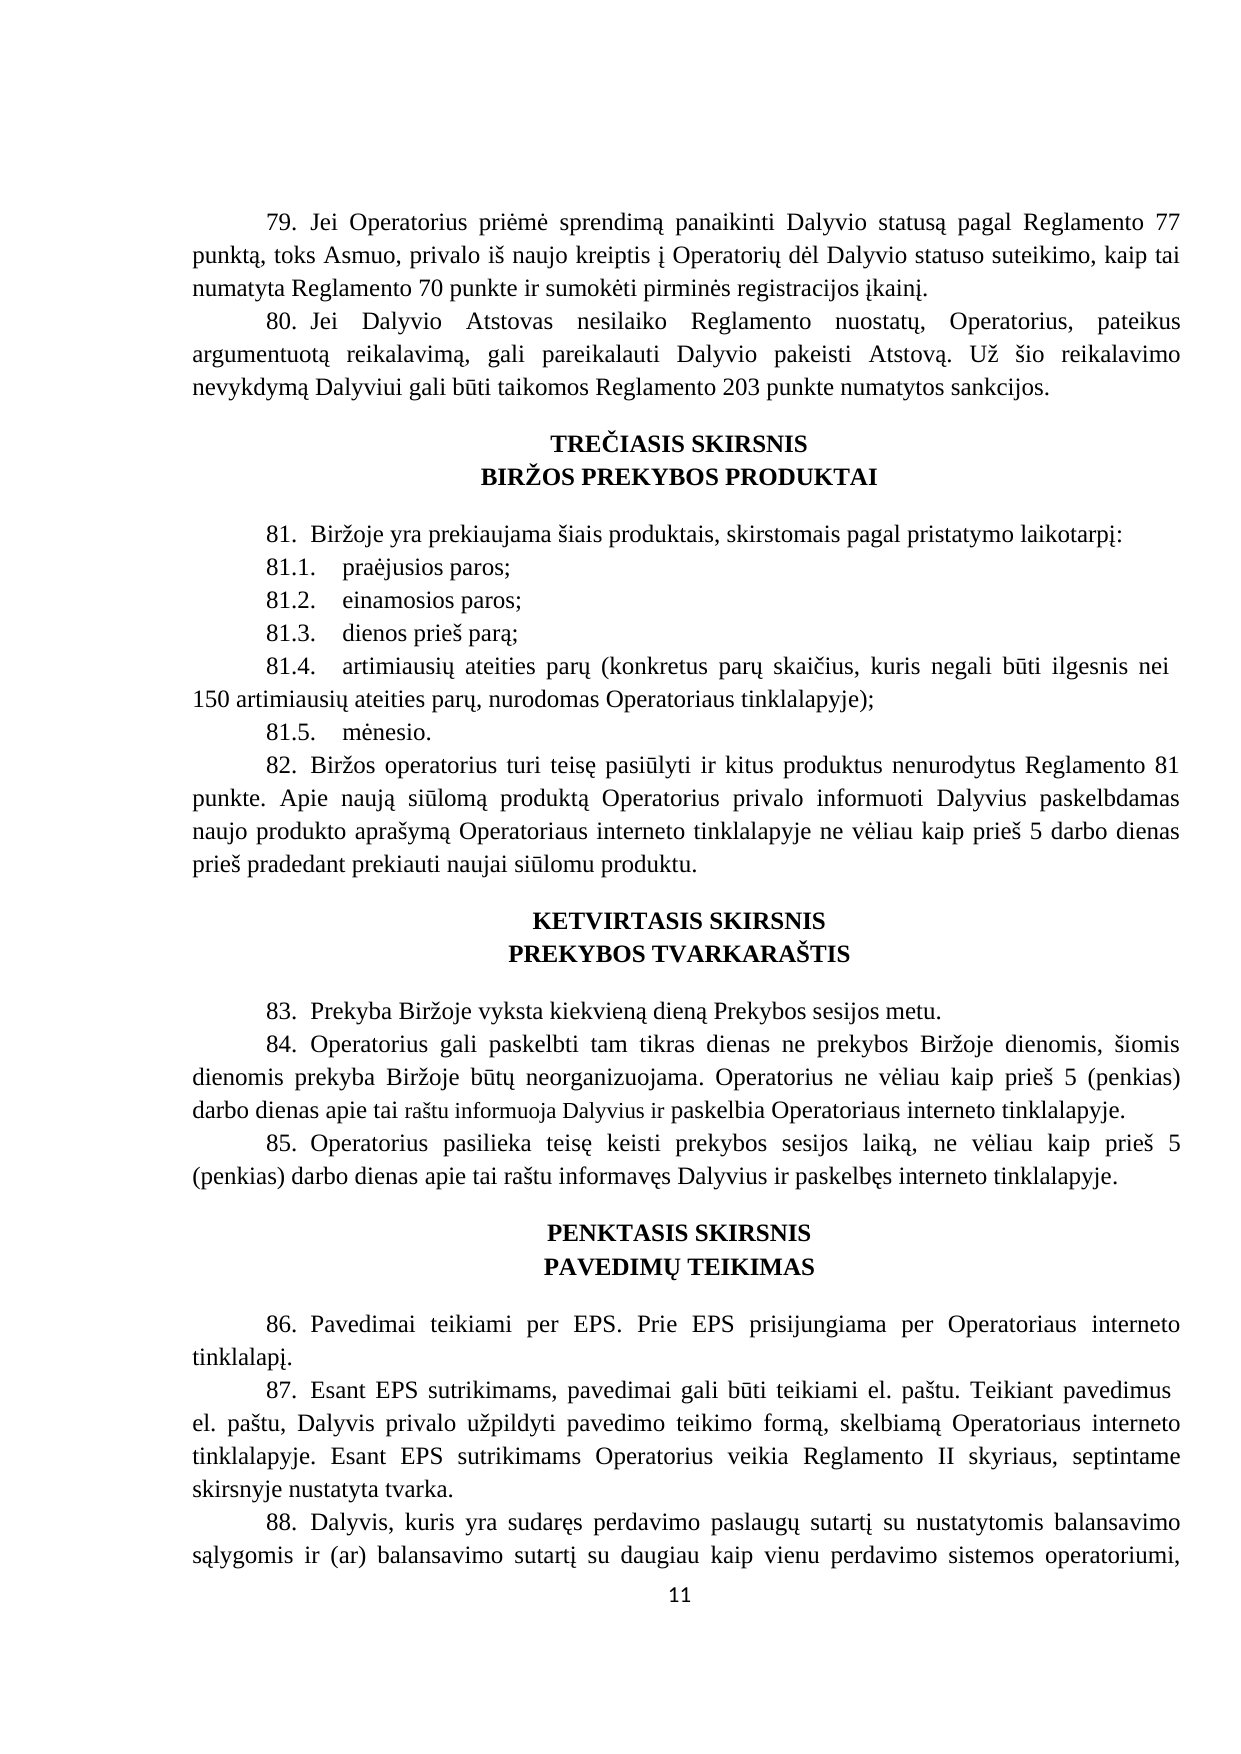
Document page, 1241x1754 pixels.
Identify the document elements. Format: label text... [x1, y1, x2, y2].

text 84. Operatorius gali paskelbti tam tikras dienas ne prekybos Biržoje dienomis, šiomis dienomis prekyba Biržoje būtų neorganizuojama. Operatorius ne vėliau kaip prieš 5 (penkias) darbo dienas apie tai raštu informuoja Dalyvius ir paskelbia Operatoriaus interneto tinklalapyje. [192, 1029, 1181, 1124]
text 81.5. mėnesio. [192, 717, 1181, 746]
text 81.3. dienos prieš parą; [192, 618, 1181, 647]
text TREČIASIS SKIRSNIS BIRŽOS PREKYBOS PRODUKTAI [177, 429, 1181, 491]
text 81.4. artimiausių ateities parų (konkretus parų skaičius, kuris negali būti ilgesnis nei 150 artimiausių ateities parų, nurodomas Operatoriaus tinklalapyje); [192, 651, 1181, 713]
text 87. Esant EPS sutrikimams, pavedimai gali būti teikiami el. paštu. Teikiant pavedimus el. paštu, Dalyvis privalo užpildyti pavedimo teikimo formą, skelbiamą Operatoriaus interneto tinklalapyje. Esant EPS sutrikimams Operatorius veikia Reglamento II skyriaus, septintame skirsnyje nustatyta tvarka. [192, 1375, 1181, 1502]
text PENKTASIS SKIRSNIS PAVEDIMŲ TEIKIMAS [177, 1218, 1181, 1280]
text 86. Pavedimai teikiami per EPS. Prie EPS prisijungiama per Operatoriaus interneto tinklalapį. [192, 1309, 1181, 1370]
text 81. Biržoje yra prekiaujama šiais produktais, skirstomais pagal pristatymo laikotarpį: [192, 519, 1181, 548]
text 80. Jei Dalyvio Atstovas nesilaiko Reglamento nuostatų, Operatorius, pateikus argumentuotą reikalavimą, gali pareikalauti Dalyvio pakeisti Atstovą. Už šio reikalavimo nevykdymą Dalyviui gali būti taikomos Reglamento 203 punkte numatytos sankcijos. [192, 306, 1181, 401]
text 85. Operatorius pasilieka teisę keisti prekybos sesijos laiką, ne vėliau kaip prieš 5 (penkias) darbo dienas apie tai raštu informavęs Dalyvius ir paskelbęs interneto tinklalapyje. [192, 1128, 1181, 1190]
text 88. Dalyvis, kuris yra sudaręs perdavimo paslaugų sutartį su nustatytomis balansavimo sąlygomis ir (ar) balansavimo sutartį su daugiau kaip vienu perdavimo sistemos operatoriumi, [192, 1507, 1181, 1568]
text 79. Jei Operatorius priėmė sprendimą panaikinti Dalyvio statusą pagal Reglamento 77 punktą, toks Asmuo, privalo iš naujo kreiptis į Operatorių dėl Dalyvio statuso suteikimo, kaip tai numatyta Reglamento 70 punkte ir sumokėti pirminės registracijos įkainį. [192, 207, 1181, 301]
text 83. Prekyba Biržoje vyksta kiekvieną dieną Prekybos sesijos metu. [192, 996, 1181, 1025]
text 82. Biržos operatorius turi teisę pasiūlyti ir kitus produktus nenurodytus Reglamento 81 punkte. Apie naują siūlomą produktą Operatorius privalo informuoti Dalyvius paskelbdamas naujo produkto aprašymą Operatoriaus interneto tinklalapyje ne vėliau kaip prieš 5 darbo dienas prieš pradedant prekiauti naujai siūlomu produktu. [192, 750, 1181, 878]
text 81.2. einamosios paros; [192, 585, 1181, 614]
text 81.1. praėjusios paros; [192, 552, 1181, 581]
text KETVIRTASIS SKIRSNIS PREKYBOS TVARKARAŠTIS [177, 906, 1181, 968]
